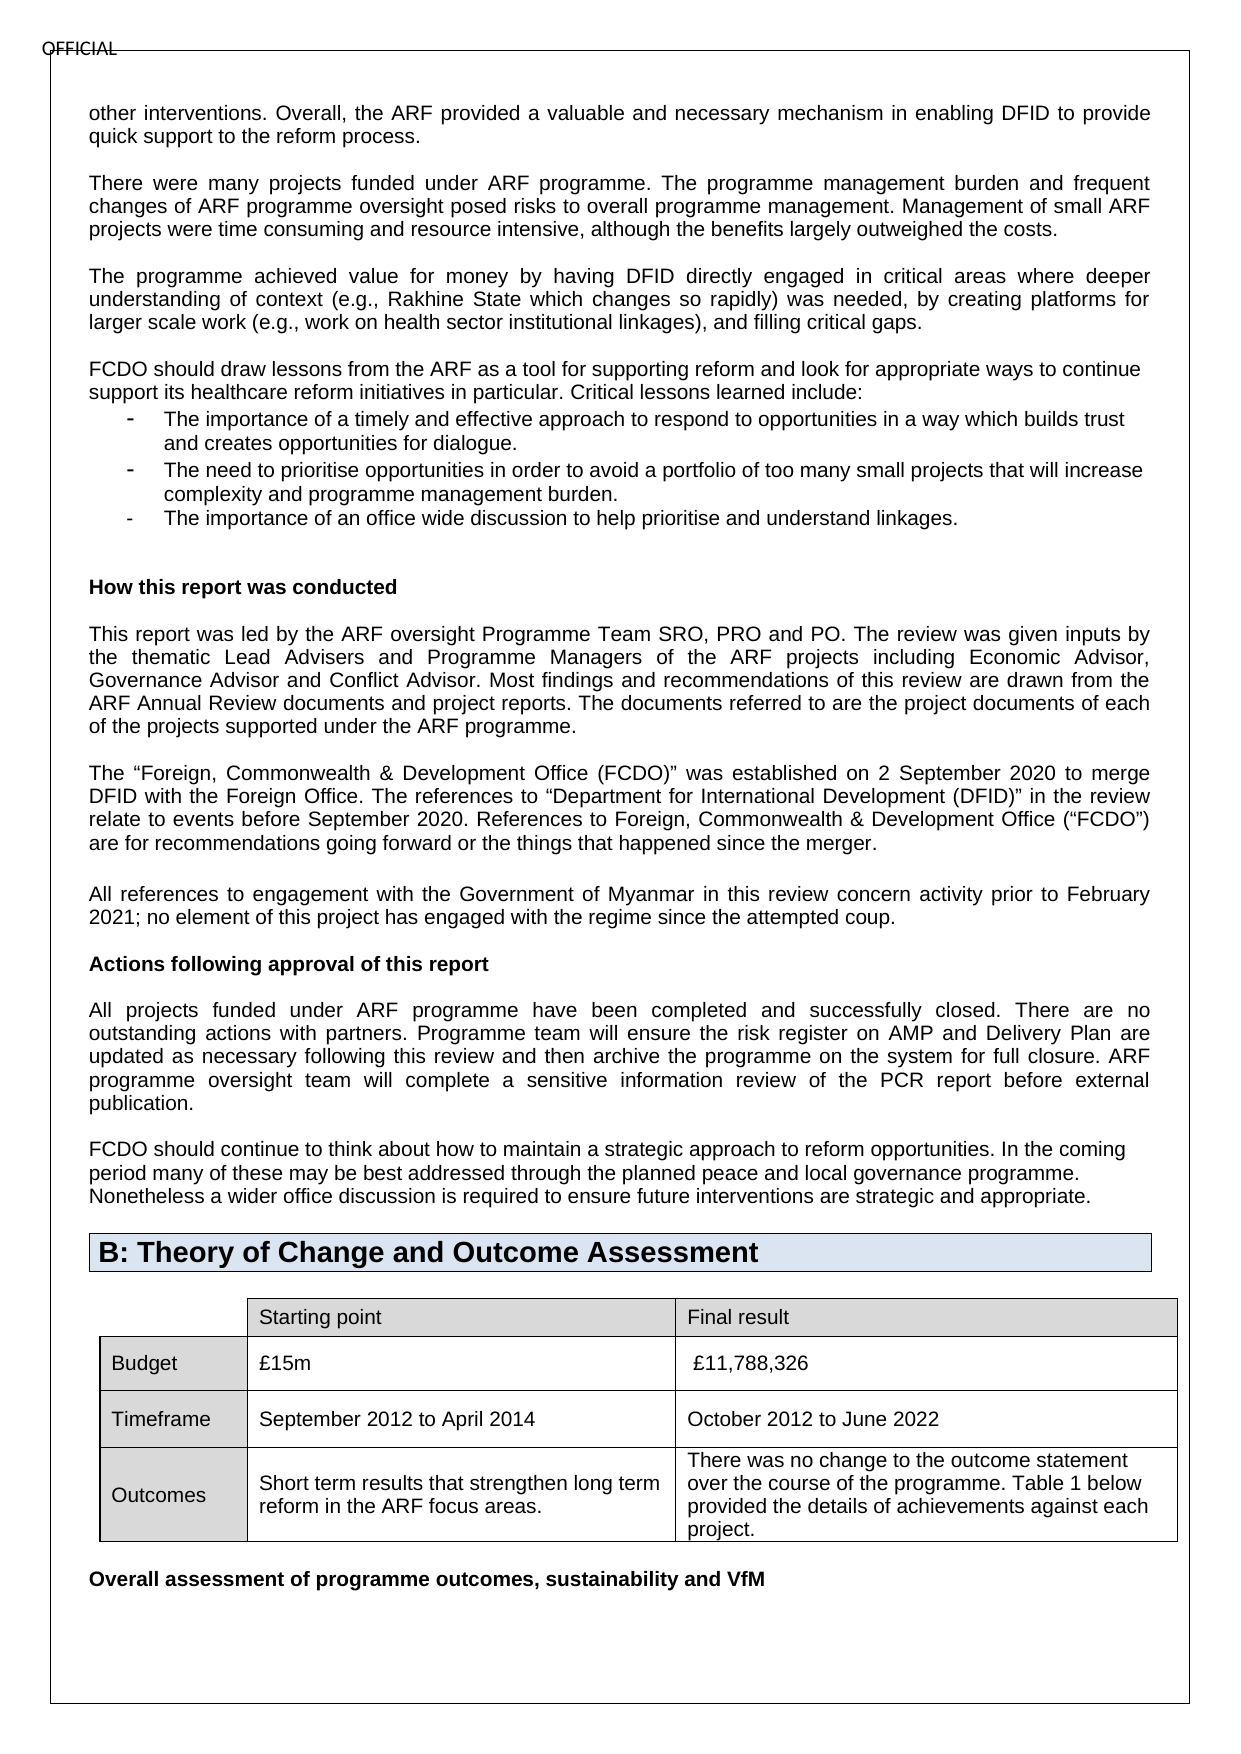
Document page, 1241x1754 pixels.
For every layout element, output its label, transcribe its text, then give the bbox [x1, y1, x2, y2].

table_header Final result [676, 1299, 1177, 1336]
text How this report was conducted [89, 576, 1152, 599]
list The importance of an office wide discussion to help prioritise and understand linkages. [126, 506, 1152, 529]
list The need to prioritise opportunities in order to avoid a portfolio of too many small projects that will increase complexity and programme management burden. [126, 455, 1152, 506]
text There were many projects funded under ARF programme. The programme management burden and frequent changes of ARF programme oversight posed risks to overall programme management. Management of small ARF projects were time consuming and resource intensive, although the benefits largely outweighed the costs. [89, 171, 1152, 241]
text Actions following approval of this report [89, 952, 1152, 975]
table_cell Outcomes [101, 1448, 247, 1541]
table_cell There was no change to the outcome statement over the course of the programme. Table 1 below provided the details of achievements against each project. [676, 1448, 1177, 1541]
table_cell £15m [248, 1337, 675, 1390]
table_cell Short term results that strengthen long term reform in the ARF focus areas. [248, 1448, 675, 1541]
text Overall assessment of programme outcomes, sustainability and VfM [89, 1568, 1152, 1591]
text All references to engagement with the Government of Myanmar in this review concern activity prior to February 2021; no element of this project has engaged with the regime since the attempted coup. [89, 882, 1152, 929]
table_cell Budget [101, 1337, 247, 1390]
list The importance of a timely and effective approach to respond to opportunities in a way which builds trust and creates opportunities for dialogue. [126, 404, 1152, 455]
table_cell September 2012 to April 2014 [248, 1391, 675, 1447]
text All projects funded under ARF programme have been completed and successfully closed. There are no outstanding actions with partners. Programme team will ensure the risk register on AMP and Delivery Plan are updated as necessary following this review and then archive the programme on the system for full closure. ARF programme oversight team will complete a sensitive information review of the PCR report before external publication. [89, 998, 1152, 1115]
table_cell October 2012 to June 2022 [676, 1391, 1177, 1447]
table_header [100, 1298, 247, 1336]
text other interventions. Overall, the ARF provided a valuable and necessary mechanism in enabling DFID to provide quick support to the reform process. [89, 102, 1152, 148]
text This report was led by the ARF oversight Programme Team SRO, PRO and PO. The review was given inputs by the thematic Lead Advisers and Programme Managers of the ARF projects including Economic Advisor, Governance Advisor and Conflict Advisor. Most findings and recommendations of this review are drawn from the ARF Annual Review documents and project reports. The documents referred to are the project documents of each of the projects supported under the ARF programme. [89, 622, 1152, 738]
table_cell Timeframe [101, 1391, 247, 1447]
text The programme achieved value for money by having DFID directly engaged in critical areas where deeper understanding of context (e.g., Rakhine State which changes so rapidly) was needed, by creating platforms for larger scale work (e.g., work on health sector institutional linkages), and filling critical gaps. [89, 264, 1152, 334]
text FCDO should draw lessons from the ARF as a tool for supporting reform and look for appropriate ways to continue support its healthcare reform initiatives in particular. Critical lessons learned include: [89, 357, 1152, 404]
text The “Foreign, Commonwealth & Development Office (FCDO)” was established on 2 September 2020 to merge DFID with the Foreign Office. The references to “Department for International Development (DFID)” in the review relate to events before September 2020. References to Foreign, Commonwealth & Development Office (“FCDO”) are for recommendations going forward or the things that happened since the merger. [89, 762, 1152, 854]
table_header Starting point [248, 1299, 675, 1336]
text FCDO should continue to think about how to maintain a strategic approach to reform opportunities. In the coming period many of these may be best addressed through the planned peace and local governance programme. Nonetheless a wider office discussion is required to ensure future interventions are strategic and appropriate. [89, 1138, 1152, 1208]
table_cell £11,788,326 [676, 1337, 1177, 1390]
subtitle B: Theory of Change and Outcome Assessment [90, 1234, 1151, 1271]
